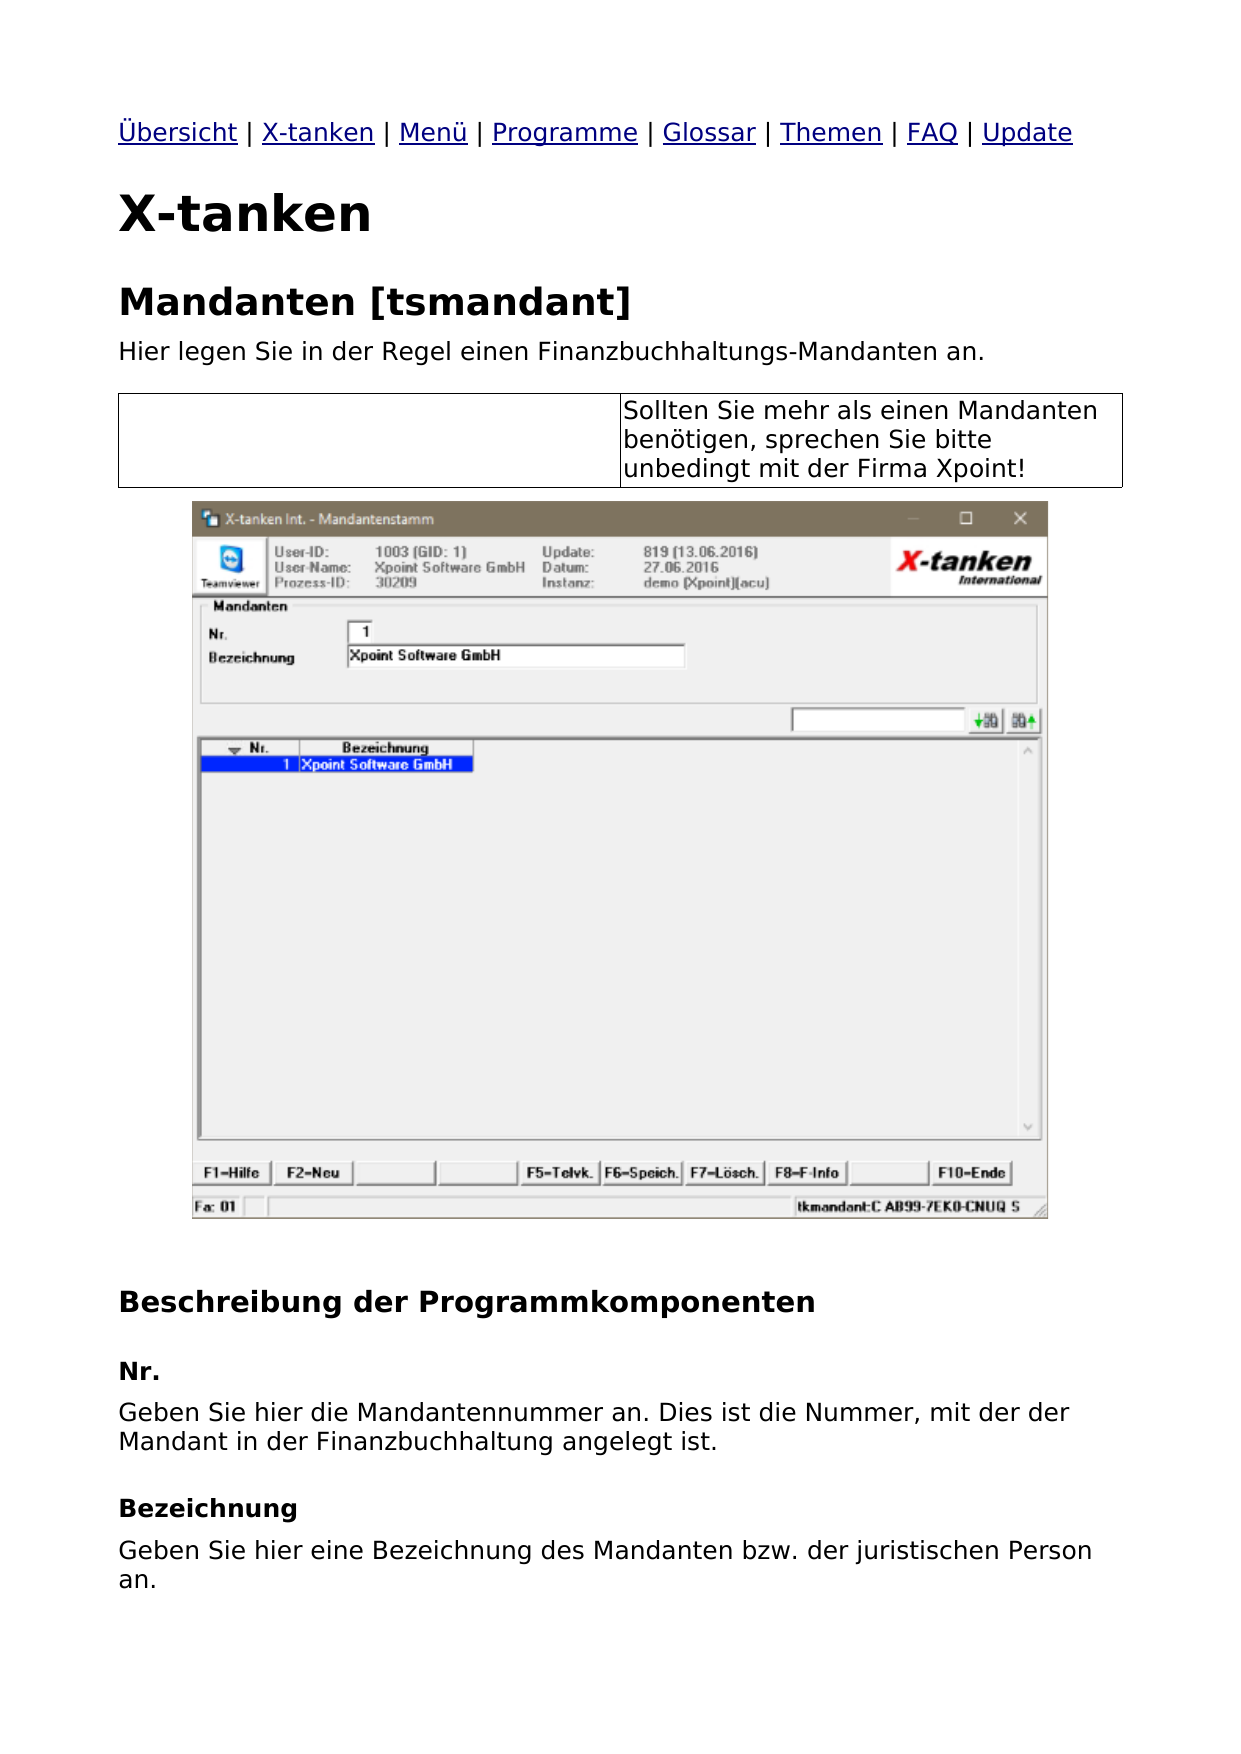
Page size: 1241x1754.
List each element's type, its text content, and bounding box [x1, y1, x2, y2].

text Übersicht | X-tanken | Menü | Programme | Glossar | Themen | FAQ | Update [118, 118, 1122, 147]
subtitle Beschreibung der Programmkomponenten [118, 1285, 1122, 1319]
subtitle Bezeichnung [118, 1494, 1122, 1523]
text Hier legen Sie in der Regel einen Finanzbuchhaltungs-Mandanten an. [118, 337, 1122, 366]
table_header [119, 394, 620, 487]
text Geben Sie hier eine Bezeichnung des Mandanten bzw. der juristischen Person an. [118, 1536, 1122, 1594]
text Geben Sie hier die Mandantennummer an. Dies ist die Nummer, mit der der Mandant in der Finanzbuchhaltung angelegt ist. [118, 1398, 1122, 1457]
subtitle Nr. [118, 1357, 1122, 1386]
table_header Sollten Sie mehr als einen Mandanten benötigen, sprechen Sie bitte unbedingt mit der Firma Xpoint! [621, 394, 1122, 487]
subtitle X-tanken [118, 185, 1122, 243]
picture [192, 501, 1049, 1219]
subtitle Mandanten [tsmandant] [118, 281, 1122, 324]
